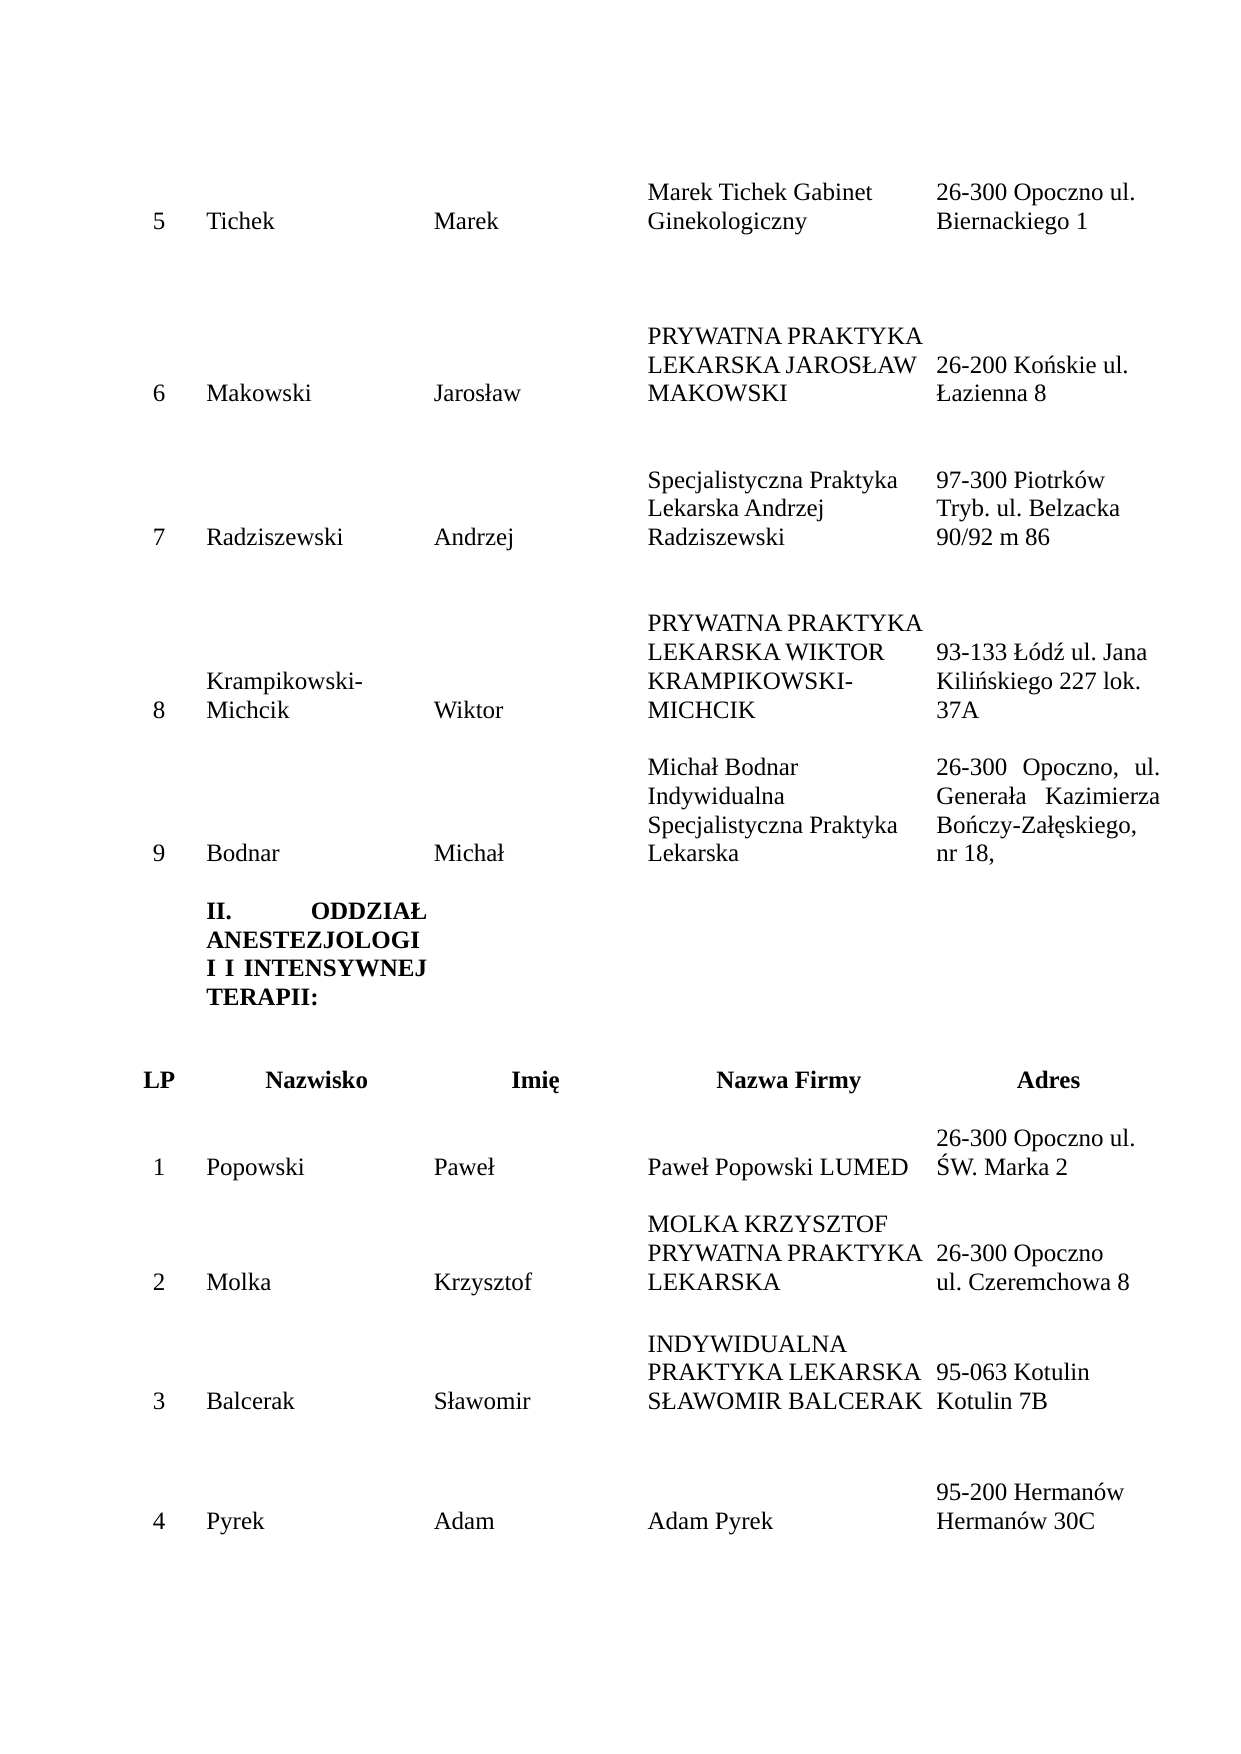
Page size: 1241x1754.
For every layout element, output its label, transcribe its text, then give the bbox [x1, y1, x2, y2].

table_cell Tichek [203, 118, 430, 235]
table_cell Jarosław [430, 235, 640, 407]
table_cell Imię [430, 1040, 640, 1094]
table_cell 200,00 zł [640, 407, 644, 551]
table_cell Krzysztof [430, 1180, 640, 1295]
table_cell Krampikowski-Michcik [203, 551, 430, 723]
table_cell 2 [115, 1180, 203, 1295]
table_cell Adam Pyrek [644, 1415, 933, 1535]
table_cell 8 [115, 551, 203, 723]
table_cell [644, 1011, 933, 1040]
table_cell 26-300 Opoczno ul. ŚW. Marka 2 [933, 1094, 1163, 1180]
table_cell 200,00 zł [640, 551, 644, 723]
table_cell Makowski [203, 235, 430, 407]
table_cell Wiktor [430, 551, 640, 723]
table_cell 6 [115, 235, 203, 407]
table_cell Balcerak [203, 1295, 430, 1415]
table_cell Michał Bodnar Indywidualna Specjalistyczna Praktyka Lekarska [644, 724, 933, 867]
table_cell Michał [430, 724, 640, 867]
table_cell Popowski [203, 1094, 430, 1180]
table_cell Bodnar [203, 724, 430, 867]
table_cell 26-300 Opoczno ul. Czeremchowa 8 [933, 1180, 1163, 1295]
table_cell INDYWIDUALNA PRAKTYKA LEKARSKA SŁAWOMIR BALCERAK [644, 1295, 933, 1415]
table_cell Sławomir [430, 1295, 640, 1415]
table_cell Specjalistyczna Praktyka Lekarska Andrzej Radziszewski [644, 407, 933, 551]
table_cell Nazwisko [203, 1040, 430, 1094]
table_cell [115, 1011, 203, 1040]
table_cell [933, 867, 1163, 896]
table_cell [640, 1011, 644, 1040]
table_cell 95-063 Kotulin Kotulin 7B [933, 1295, 1163, 1415]
table_cell II. ODDZIAŁ ANESTEZJOLOGII I INTENSYWNEJ TERAPII: [203, 896, 430, 1011]
table_cell 26-300 Opoczno, ul. Generała Kazimierza Bończy-Załęskiego, nr 18, [933, 724, 1163, 867]
table_cell Pyrek [203, 1415, 430, 1535]
table_cell [933, 896, 1163, 1011]
table_cell [430, 1011, 640, 1040]
table_cell [640, 896, 644, 1011]
table_cell Radziszewski [203, 407, 430, 551]
table_cell Stawka [640, 1040, 644, 1094]
table_cell Adres [933, 1040, 1163, 1094]
table_cell 200,00 zł [640, 724, 644, 867]
table_cell [644, 867, 933, 896]
table_cell 97-300 Piotrków Tryb. ul. Belzacka 90/92 m 86 [933, 407, 1163, 551]
table_cell PRYWATNA PRAKTYKA LEKARSKA JAROSŁAW MAKOWSKI [644, 235, 933, 407]
table_cell 26-200 Końskie ul. Łazienna 8 [933, 235, 1163, 407]
table_cell 95-200 Hermanów Hermanów 30C [933, 1415, 1163, 1535]
table_cell Nazwa Firmy [644, 1040, 933, 1094]
table_cell 93-133 Łódź ul. Jana Kilińskiego 227 lok. 37A [933, 551, 1163, 723]
table_cell 5 [115, 118, 203, 235]
table_cell [430, 896, 640, 1011]
table_cell MOLKA KRZYSZTOF PRYWATNA PRAKTYKA LEKARSKA [644, 1180, 933, 1295]
table_cell 26-300 Opoczno ul. Biernackiego 1 [933, 118, 1163, 235]
table_cell Marek [430, 118, 640, 235]
table_cell [933, 1011, 1163, 1040]
table_cell Molka [203, 1180, 430, 1295]
table_cell [430, 867, 640, 896]
table_cell 9 [115, 724, 203, 867]
table_cell 200,00 zł [640, 235, 644, 407]
table_cell 1 [115, 1094, 203, 1180]
table_cell [640, 867, 644, 896]
table_cell Adam [430, 1415, 640, 1535]
table_cell [115, 896, 203, 1011]
table_cell [203, 1011, 430, 1040]
table_cell Paweł [430, 1094, 640, 1180]
table_cell Andrzej [430, 407, 640, 551]
table_cell [203, 867, 430, 896]
table_cell [115, 867, 203, 896]
table_cell LP [115, 1040, 203, 1094]
table_cell PRYWATNA PRAKTYKA LEKARSKA WIKTOR KRAMPIKOWSKI-MICHCIK [644, 551, 933, 723]
table_cell [644, 896, 933, 1011]
table_cell 7 [115, 407, 203, 551]
table_cell Marek Tichek Gabinet Ginekologiczny [644, 118, 933, 235]
table_cell Paweł Popowski LUMED [644, 1094, 933, 1180]
table_cell 3 [115, 1295, 203, 1415]
table_cell 4 [115, 1415, 203, 1535]
